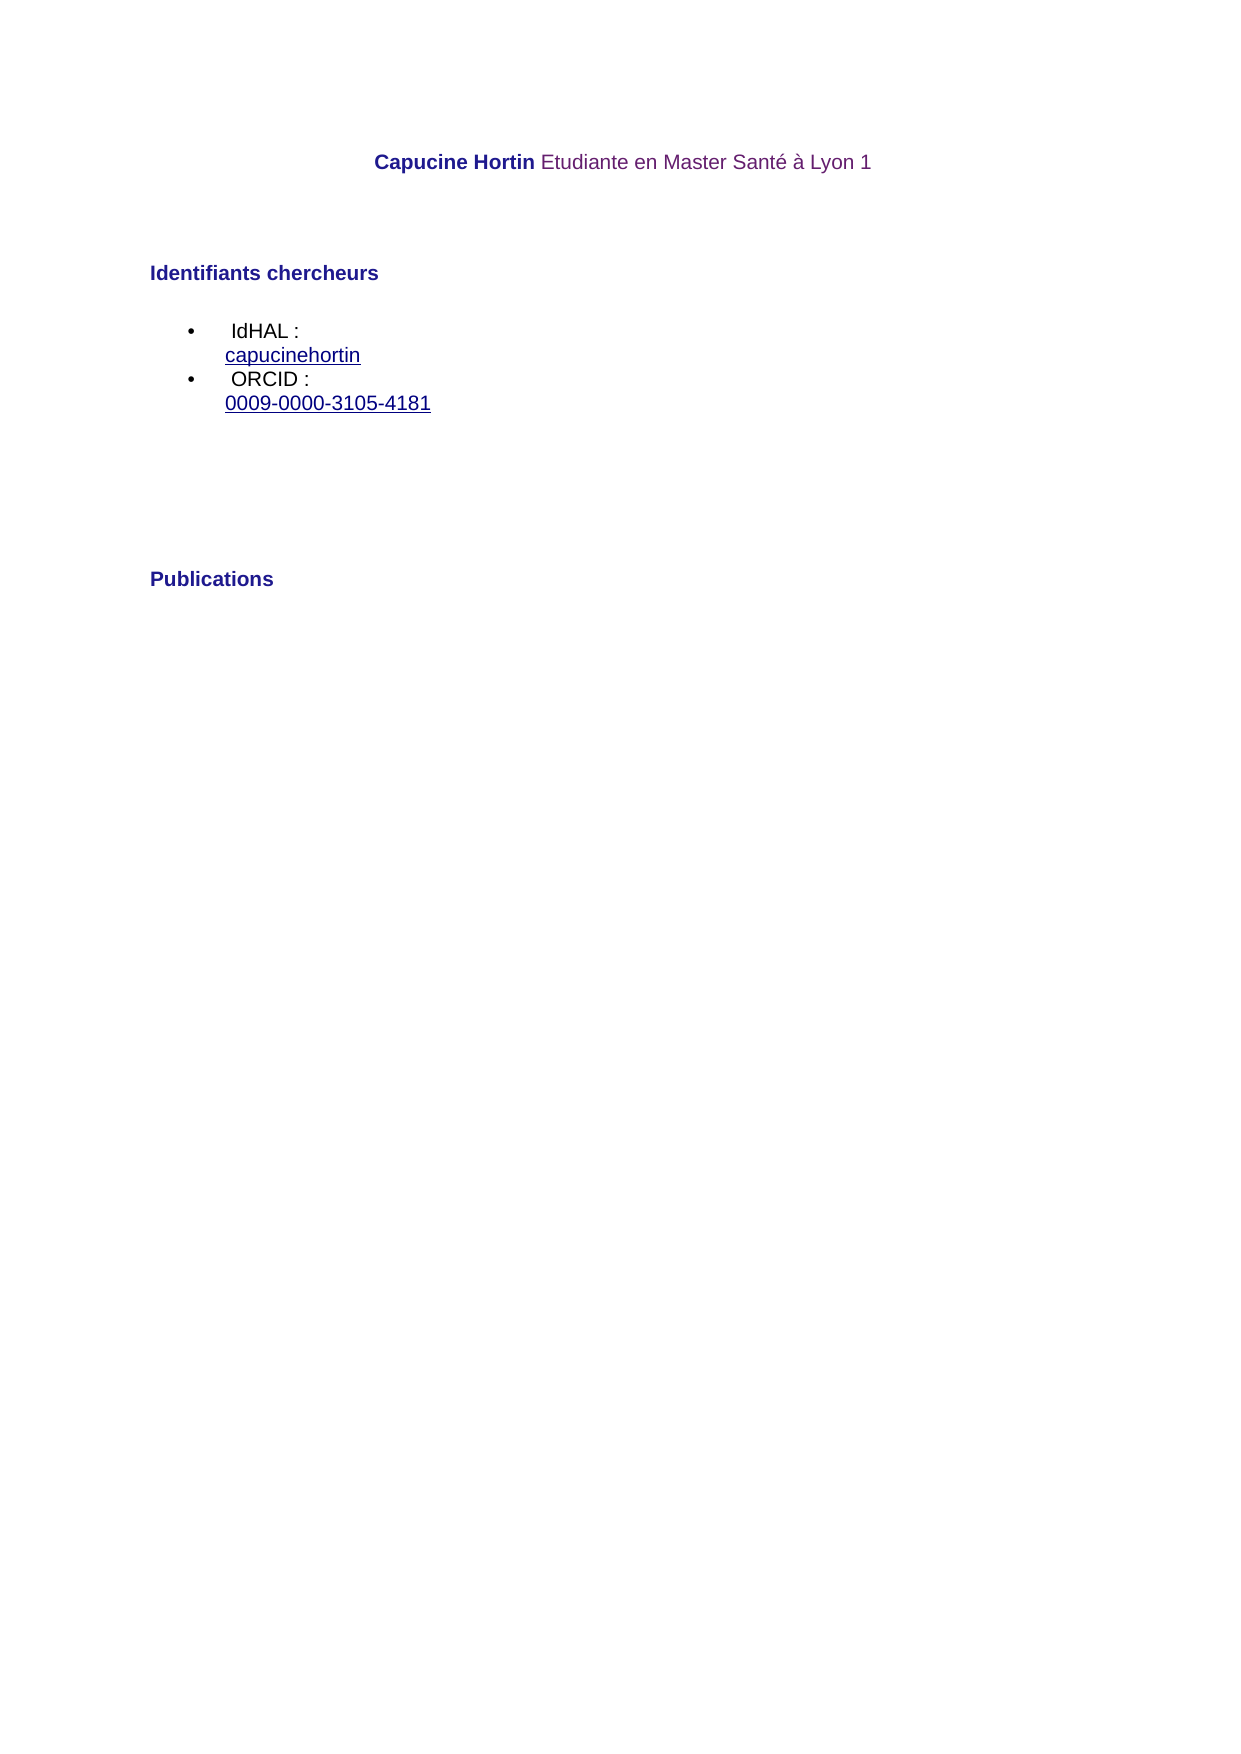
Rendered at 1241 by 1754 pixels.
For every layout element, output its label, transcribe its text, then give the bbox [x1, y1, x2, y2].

subtitle Capucine Hortin Etudiante en Master Santé à Lyon 1 [150, 150, 1090, 174]
list capucinehortin [187, 343, 1090, 367]
list 0009-0000-3105-4181 [187, 391, 1090, 414]
list IdHAL : [187, 319, 1090, 343]
list ORCID : [187, 367, 1090, 391]
subtitle Publications [150, 567, 1090, 591]
subtitle Identifiants chercheurs [150, 260, 1090, 284]
